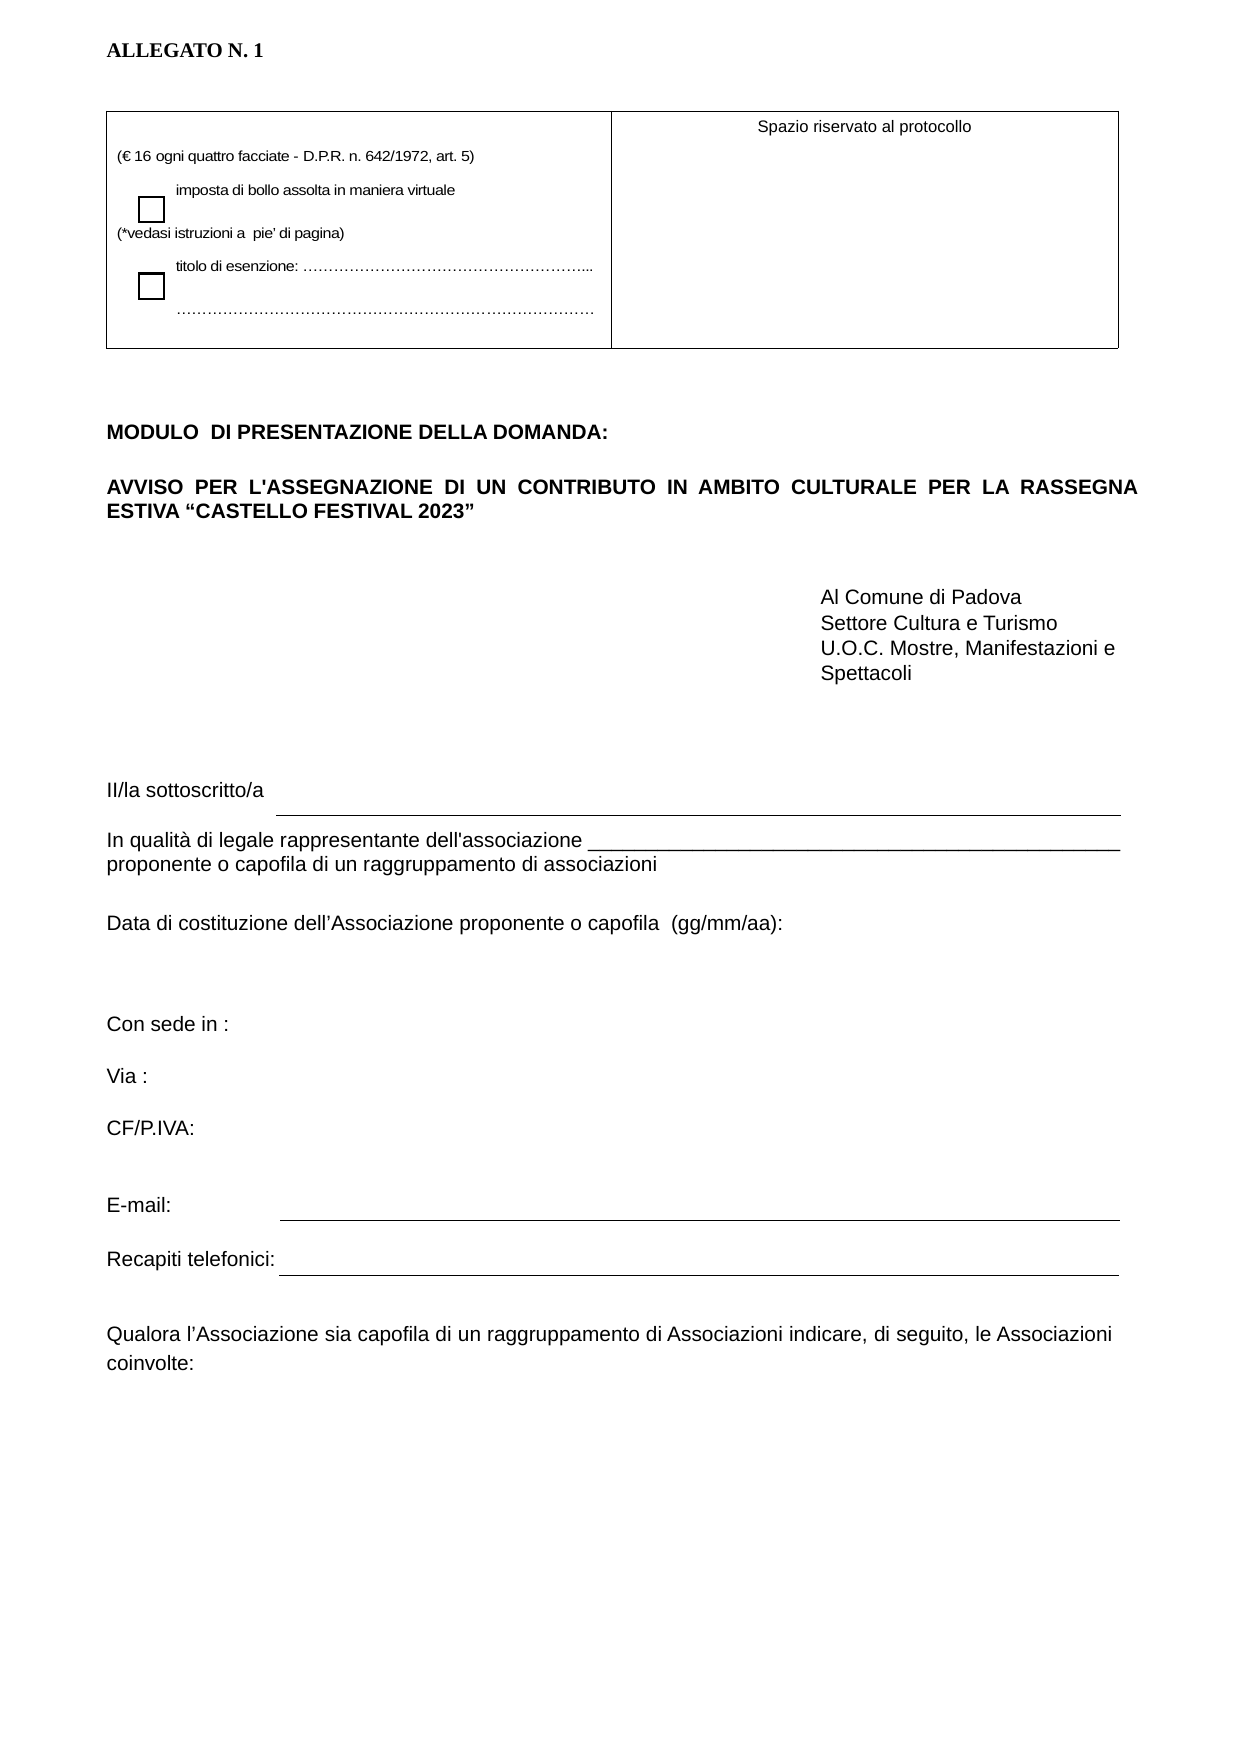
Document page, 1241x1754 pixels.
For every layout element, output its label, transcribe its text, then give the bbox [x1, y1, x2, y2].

text E-mail: [106, 1193, 1116, 1217]
text MODULO DI PRESENTAZIONE DELLA DOMANDA: [106, 419, 1105, 443]
text AVVISO PER L'ASSEGNAZIONE DI UN CONTRIBUTO IN AMBITO CULTURALE PER LA RASSEGNA ESTIVA “CASTELLO FESTIVAL 2023” [106, 474, 1139, 522]
table_cell [106, 624, 820, 686]
table_header (€ 16 ogni quattro facciate - D.P.R. n. 642/1972, art. 5) imposta di bollo assolta in maniera virtuale (*vedasi istruzioni a pie’ di pagina) titolo di esenzione: ………………………………………………... ……………………………………………………………………… [107, 112, 611, 347]
table_cell Settore Cultura e Turismo U.O.C. Mostre, Manifestazioni e Spettacoli [820, 611, 1116, 686]
text Data di costituzione dell’Associazione proponente o capofila (gg/mm/aa): [106, 911, 1116, 935]
table_header [106, 585, 820, 624]
table_header Spazio riservato al protocollo [612, 112, 1118, 347]
table_header Al Comune di Padova [820, 585, 1116, 611]
text In qualità di legale rappresentante dell'associazione ______________________________________________ proponente o capofila di un raggruppamento di associazioni [106, 828, 1157, 876]
text Con sede in : [106, 1011, 1116, 1037]
text Via : [106, 1063, 1116, 1089]
text Qualora l’Associazione sia capofila di un raggruppamento di Associazioni indicare, di seguito, le Associazioni coinvolte: [106, 1322, 1114, 1374]
text II/la sottoscritto/a [106, 778, 1116, 802]
text CF/P.IVA: [106, 1115, 1116, 1141]
text Recapiti telefonici: [106, 1247, 1116, 1271]
